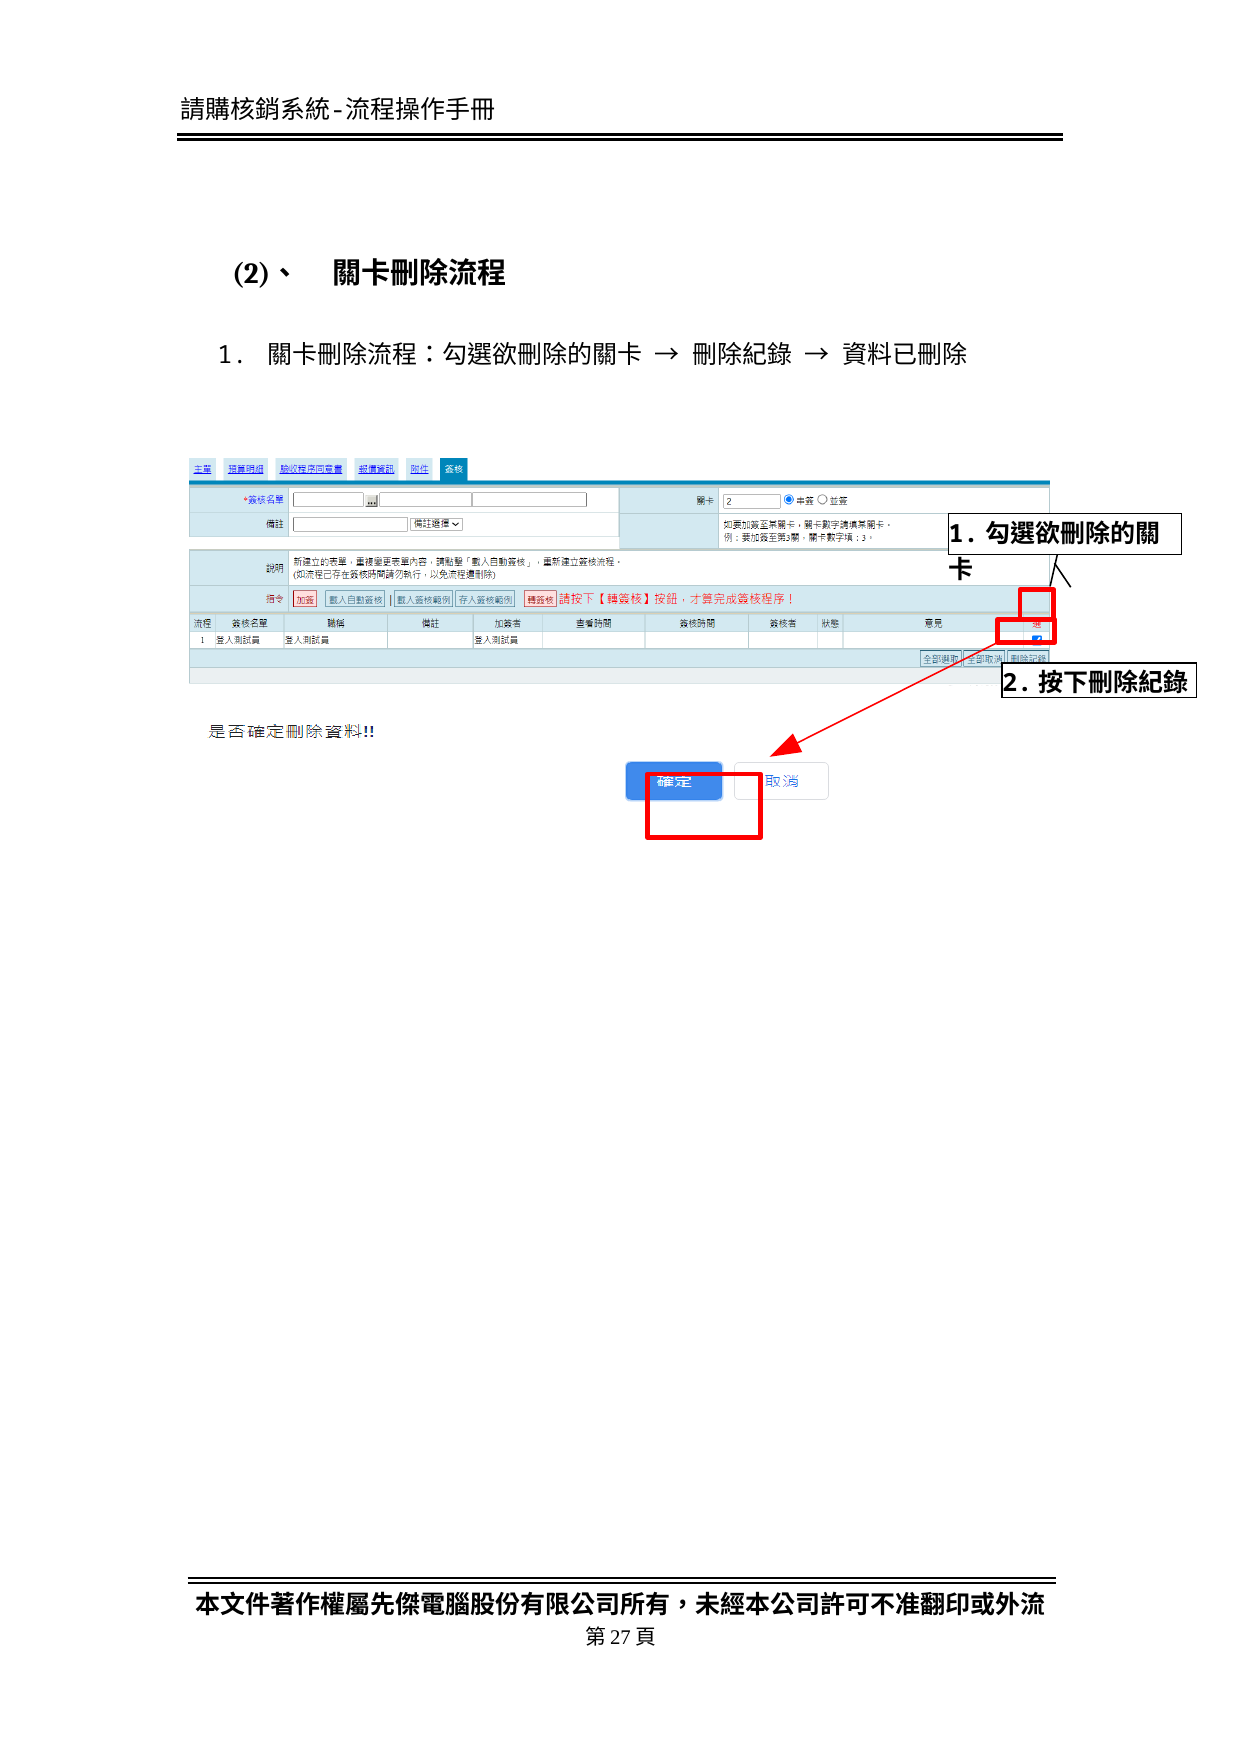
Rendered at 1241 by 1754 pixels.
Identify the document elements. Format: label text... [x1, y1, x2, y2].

subtitle 關卡刪除流程 [232, 229, 1053, 292]
subtitle 關卡刪除流程：勾選欲刪除的關卡 → 刪除紀錄 → 資料已刪除 [217, 311, 1053, 373]
